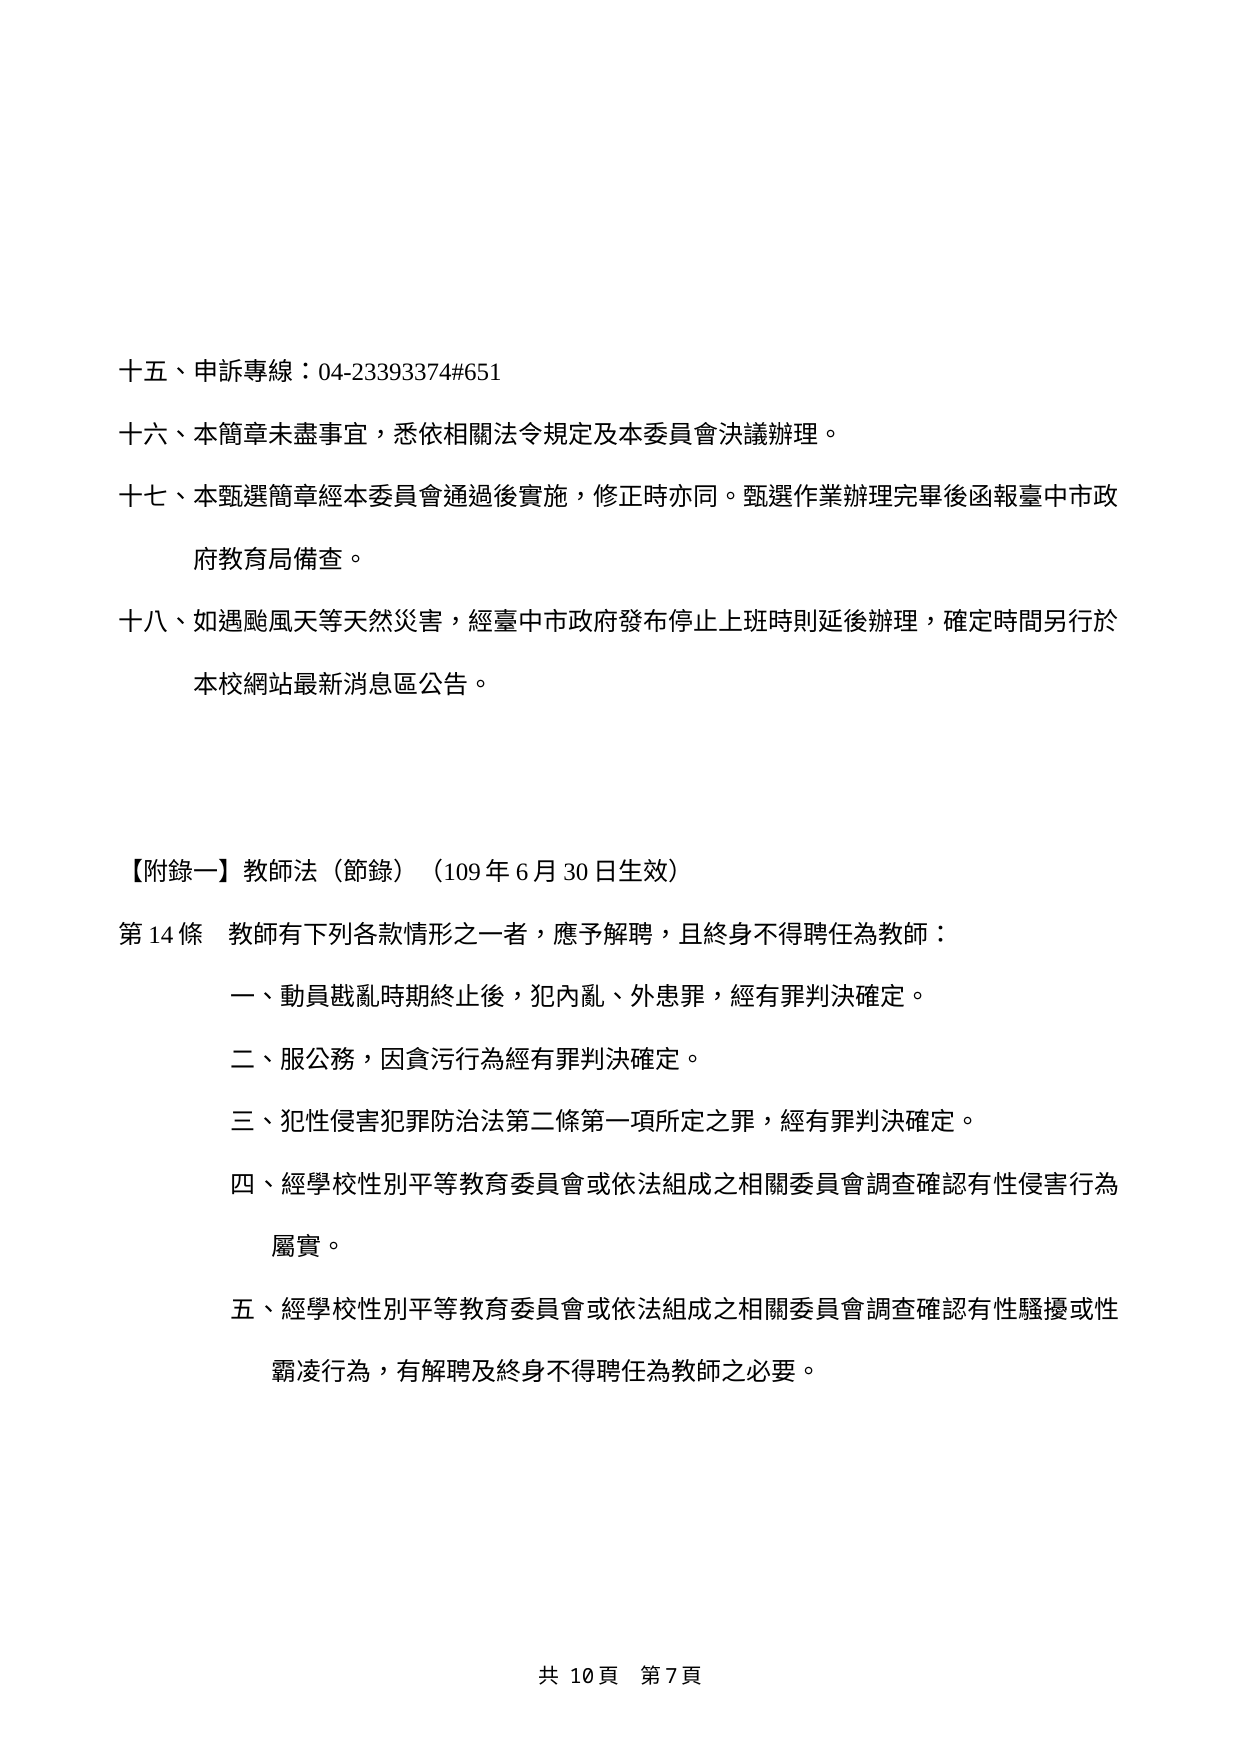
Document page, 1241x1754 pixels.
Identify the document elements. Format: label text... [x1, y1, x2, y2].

text 三、犯性侵害犯罪防治法第二條第一項所定之罪，經有罪判決確定。 [230, 1078, 1122, 1141]
text 十五、申訴專線：04-23393374#651 [118, 328, 1122, 391]
text 一、動員戡亂時期終止後，犯內亂、外患罪，經有罪判決確定。 [230, 953, 1122, 1016]
text 【附錄一】教師法（節錄）（109年6月30日生效） [118, 828, 1122, 891]
text 十六、本簡章未盡事宜，悉依相關法令規定及本委員會決議辦理。 [118, 391, 1122, 453]
text 二、服公務，因貪污行為經有罪判決確定。 [230, 1016, 1122, 1078]
text 第14條 教師有下列各款情形之一者，應予解聘，且終身不得聘任為教師： [118, 891, 1122, 953]
text 四、經學校性別平等教育委員會或依法組成之相關委員會調查確認有性侵害行為屬實。 [230, 1141, 1122, 1266]
text 五、經學校性別平等教育委員會或依法組成之相關委員會調查確認有性騷擾或性霸凌行為，有解聘及終身不得聘任為教師之必要。 [230, 1266, 1122, 1391]
text 十七、本甄選簡章經本委員會通過後實施，修正時亦同。甄選作業辦理完畢後函報臺中市政府教育局備查。 [118, 453, 1122, 578]
text 十八、如遇颱風天等天然災害，經臺中市政府發布停止上班時則延後辦理，確定時間另行於本校網站最新消息區公告。 [118, 578, 1122, 703]
